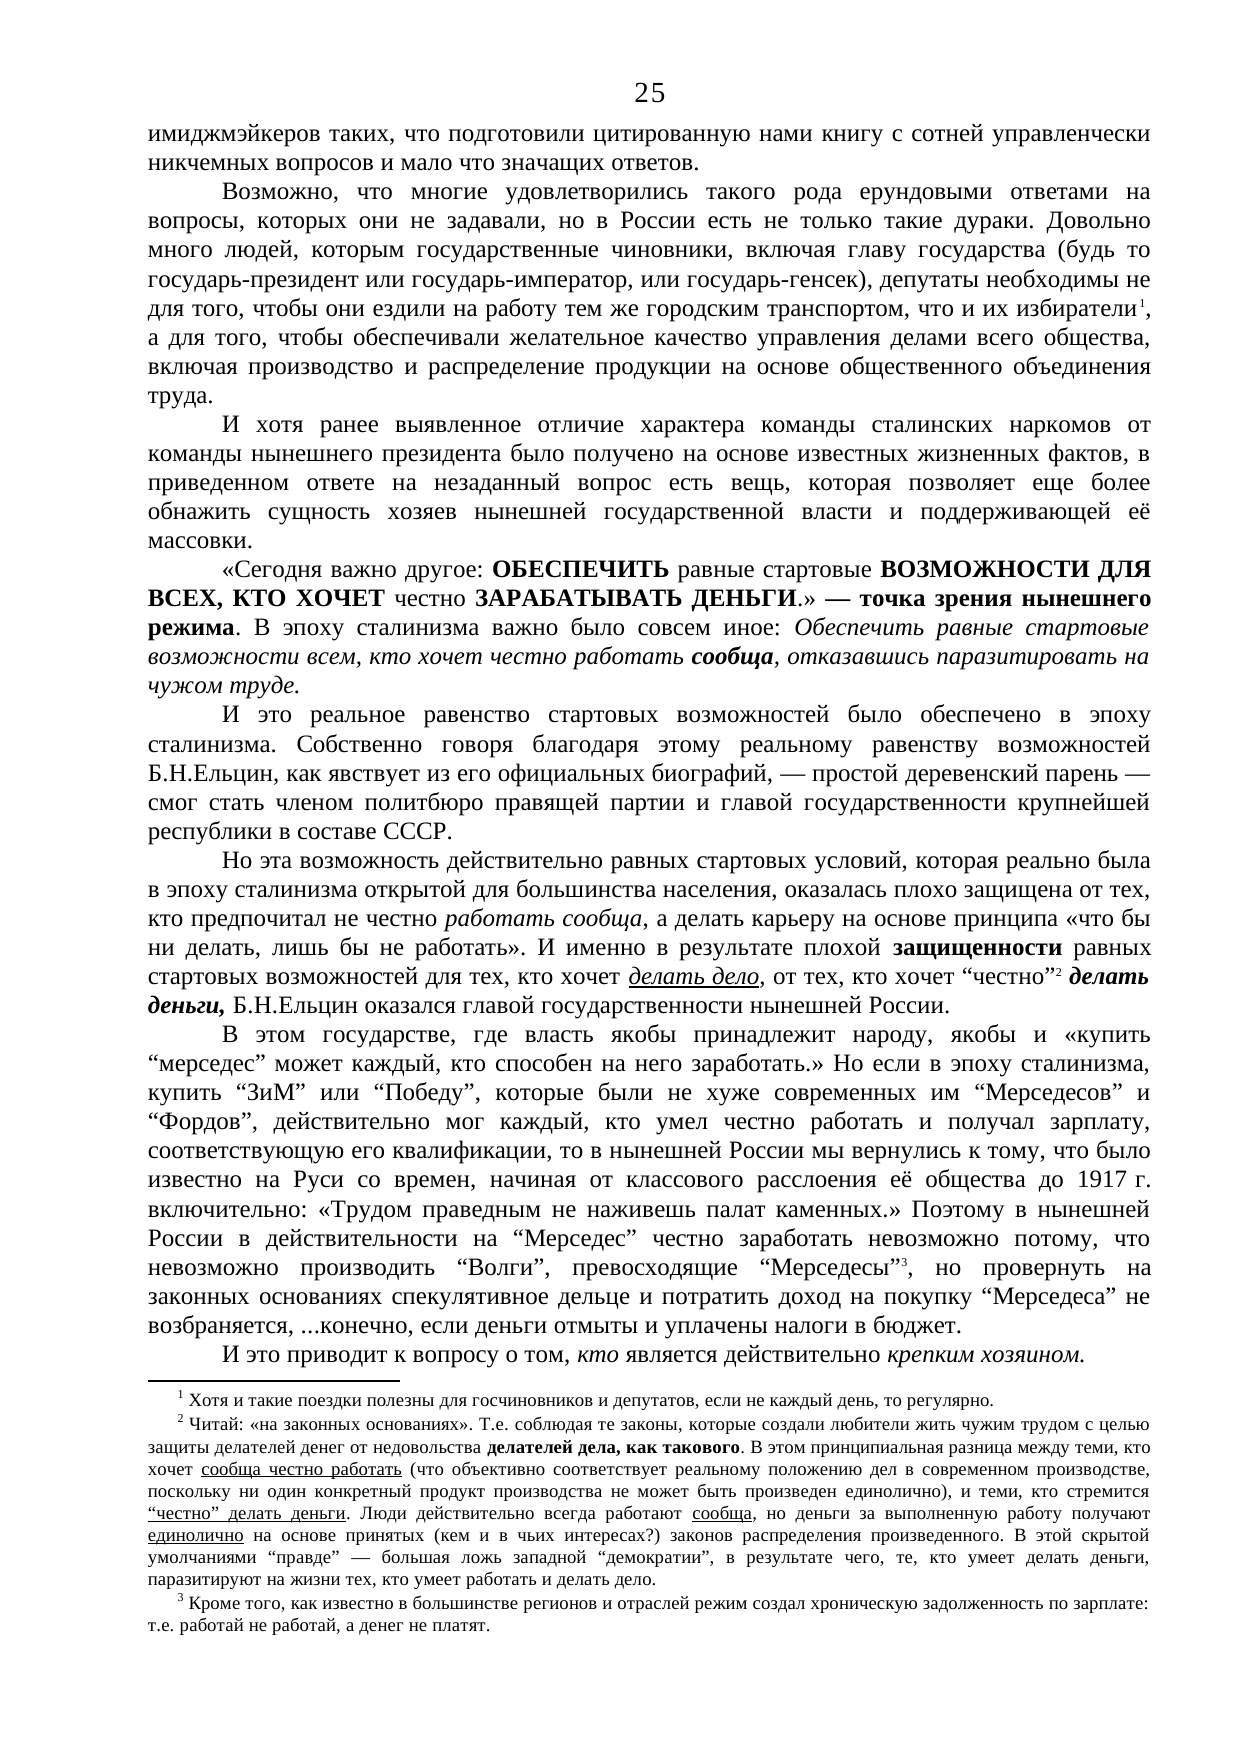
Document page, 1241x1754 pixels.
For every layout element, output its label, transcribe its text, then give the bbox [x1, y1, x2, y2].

text И это приводит к вопросу о том, кто является действительно крепким хозяином. [148, 1339, 1152, 1368]
text И это реальное равенство стартовых возможностей было обеспечено в эпоху сталинизма. Собственно говоря благодаря этому реальному равенству возможностей Б.Н.Ельцин, как явствует из его официальных биографий, — простой деревенский парень — смог стать членом политбюро правящей партии и главой государственности крупнейшей республики в составе СССР. [148, 699, 1152, 845]
text Кроме того, как известно в большинстве регионов и отраслей режим создал хроническую задолженность по зарплате: т.е. работай не работай, а денег не платят. [148, 1590, 1152, 1636]
text имиджмэйкеров таких, что подготовили цитированную нами книгу с сотней управленчески никчемных вопросов и мало что значащих ответов. [148, 118, 1152, 176]
text Хотя и такие поездки полезны для госчиновников и депутатов, если не каждый день, то регулярно. [148, 1387, 1152, 1411]
text Но эта возможность действительно равных стартовых условий, которая реально была в эпоху сталинизма открытой для большинства населения, оказалась плохо защищена от тех, кто предпочитал не честно работать сообща, а делать карьеру на основе принципа «что бы ни делать, лишь бы не работать». И именно в результате плохой защищенности равных стартовых возможностей для тех, кто хочет делать дело, от тех, кто хочет “честно” делать деньги, Б.Н.Ельцин оказался главой государственности нынешней России. [148, 845, 1152, 1019]
text Возможно, что многие удовлетворились такого рода ерундовыми ответами на вопросы, которых они не задавали, но в России есть не только такие дураки. Довольно много людей, которым государственные чиновники, включая главу государства (будь то государь-президент или государь-император, или государь-генсек), депутаты необходимы не для того, чтобы они ездили на работу тем же городским транспортом, что и их избиратели, а для того, чтобы обеспечивали желательное качество управления делами всего общества, включая производство и распределение продукции на основе общественного объединения труда. [148, 176, 1152, 409]
text В этом государстве, где власть якобы принадлежит народу, якобы и «купить “мерседес” может каждый, кто способен на него заработать.» Но если в эпоху сталинизма, купить “ЗиМ” или “Победу”, которые были не хуже современных им “Мерседесов” и “Фордов”, действительно мог каждый, кто умел честно работать и получал зарплату, соответствующую его квалификации, то в нынешней России мы вернулись к тому, что было известно на Руси со времен, начиная от классового расслоения её общества до 1917 г. включительно: «Трудом праведным не наживешь палат каменных.» Поэтому в нынешней России в действительности на “Мерседес” честно заработать невозможно потому, что невозможно производить “Волги”, превосходящие “Мерседесы”, но провернуть на законных основаниях спекулятивное дельце и потратить доход на покупку “Мерседеса” не возбраняется, ...конечно, если деньги отмыты и уплачены налоги в бюджет. [148, 1019, 1152, 1339]
text Читай: «на законных основаниях». Т.е. соблюдая те законы, которые создали любители жить чужим трудом с целью защиты делателей денег от недовольства делателей дела, как такового. В этом принципиальная разница между теми, кто хочет сообща честно работать (что объективно соответствует реальному положению дел в современном производстве, поскольку ни один конкретный продукт производства не может быть произведен единолично), и теми, кто стремится “честно” делать деньги. Люди действительно всегда работают сообща, но деньги за выполненную работу получают единолично на основе принятых (кем и в чьих интересах?) законов распределения произведенного. В этой скрытой умолчаниями “правде” — большая ложь западной “демократии”, в результате чего, те, кто умеет делать деньги, паразитируют на жизни тех, кто умеет работать и делать дело. [148, 1411, 1152, 1590]
text «Сегодня важно другое: ОБЕСПЕЧИТЬ равные стартовые ВОЗМОЖНОСТИ ДЛЯ ВСЕХ, КТО ХОЧЕТ честно ЗАРАБАТЫВАТЬ ДЕНЬГИ.» — точка зрения нынешнего режима. В эпоху сталинизма важно было совсем иное: Обеспечить равные стартовые возможности всем, кто хочет честно работать сообща, отказавшись паразитировать на чужом труде. [148, 554, 1152, 699]
text И хотя ранее выявленное отличие характера команды сталинских наркомов от команды нынешнего президента было получено на основе известных жизненных фактов, в приведенном ответе на незаданный вопрос есть вещь, которая позволяет еще более обнажить сущность хозяев нынешней государственной власти и поддерживающей её массовки. [148, 409, 1152, 554]
